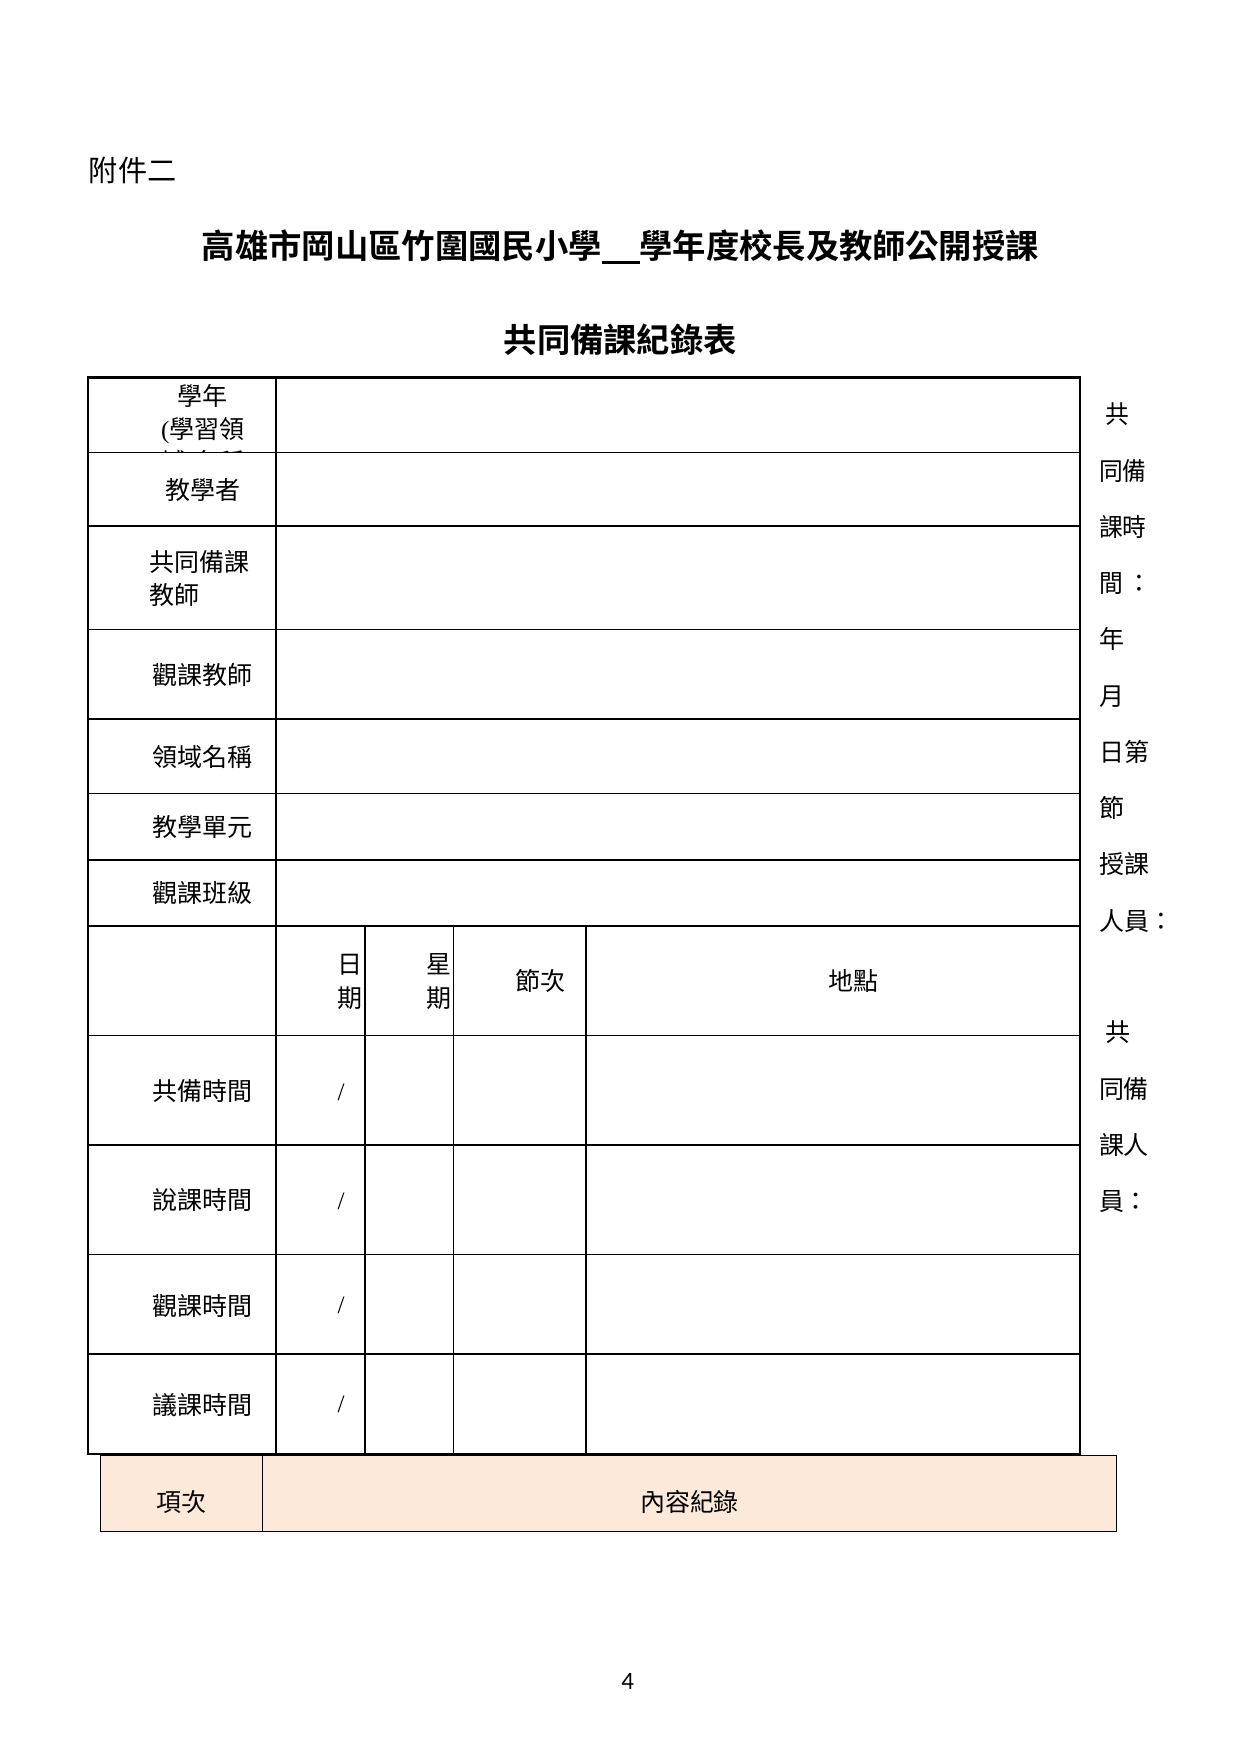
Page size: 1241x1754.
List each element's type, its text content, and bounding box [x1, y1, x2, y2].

table_cell [587, 1146, 1079, 1254]
table_cell [277, 630, 1079, 718]
table_cell 節次 [454, 927, 585, 1034]
table_header 項次 [101, 1456, 262, 1531]
subtitle 高雄市岡山區竹圍國民小學 學年度校長及教師公開授課 [89, 207, 1152, 282]
table_cell 觀課教師 [89, 630, 275, 718]
table_cell [454, 1146, 585, 1254]
table_header 學年 (學習領域)名稱 [89, 379, 275, 452]
table_cell / [277, 1146, 364, 1254]
table_cell 共備時間 [89, 1036, 275, 1144]
table_cell [454, 1036, 585, 1144]
table_cell [277, 453, 1079, 525]
subtitle 共同備課紀錄表 [89, 300, 1152, 375]
table_cell 星期 [366, 927, 453, 1034]
table_cell 日期 [277, 927, 364, 1034]
table_cell [366, 1146, 453, 1254]
table_cell [587, 1355, 1079, 1453]
table_header 內容紀錄 [263, 1456, 1116, 1531]
table_cell 觀課時間 [89, 1255, 275, 1353]
table_cell [89, 927, 275, 1034]
table_cell / [277, 1355, 364, 1453]
table_cell [587, 1255, 1079, 1353]
table_cell 共同備課教師 [89, 527, 275, 629]
table_cell [454, 1355, 585, 1453]
subtitle 共同備課時間 ： 年 月 日第 節 授課人員： [1081, 394, 1152, 994]
text 共同備課人員： [1081, 1012, 1152, 1218]
table_cell 領域名稱 [89, 720, 275, 792]
table_cell [587, 1036, 1079, 1144]
text 附件二 [89, 132, 1152, 207]
table_cell [366, 1036, 453, 1144]
table_cell [277, 861, 1079, 925]
table_cell [277, 794, 1079, 859]
table_header [277, 379, 1079, 452]
table_cell / [277, 1036, 364, 1144]
table_cell [277, 527, 1079, 629]
table_cell 觀課班級 [89, 861, 275, 925]
table_cell 議課時間 [89, 1355, 275, 1453]
table_cell [277, 720, 1079, 792]
table_cell [454, 1255, 585, 1353]
table_cell [366, 1255, 453, 1353]
table_cell 教學者 [89, 453, 275, 525]
table_cell / [277, 1255, 364, 1353]
table_cell [366, 1355, 453, 1453]
table_cell 教學單元 [89, 794, 275, 859]
table_cell 說課時間 [89, 1146, 275, 1254]
table_cell 地點 [587, 927, 1079, 1034]
